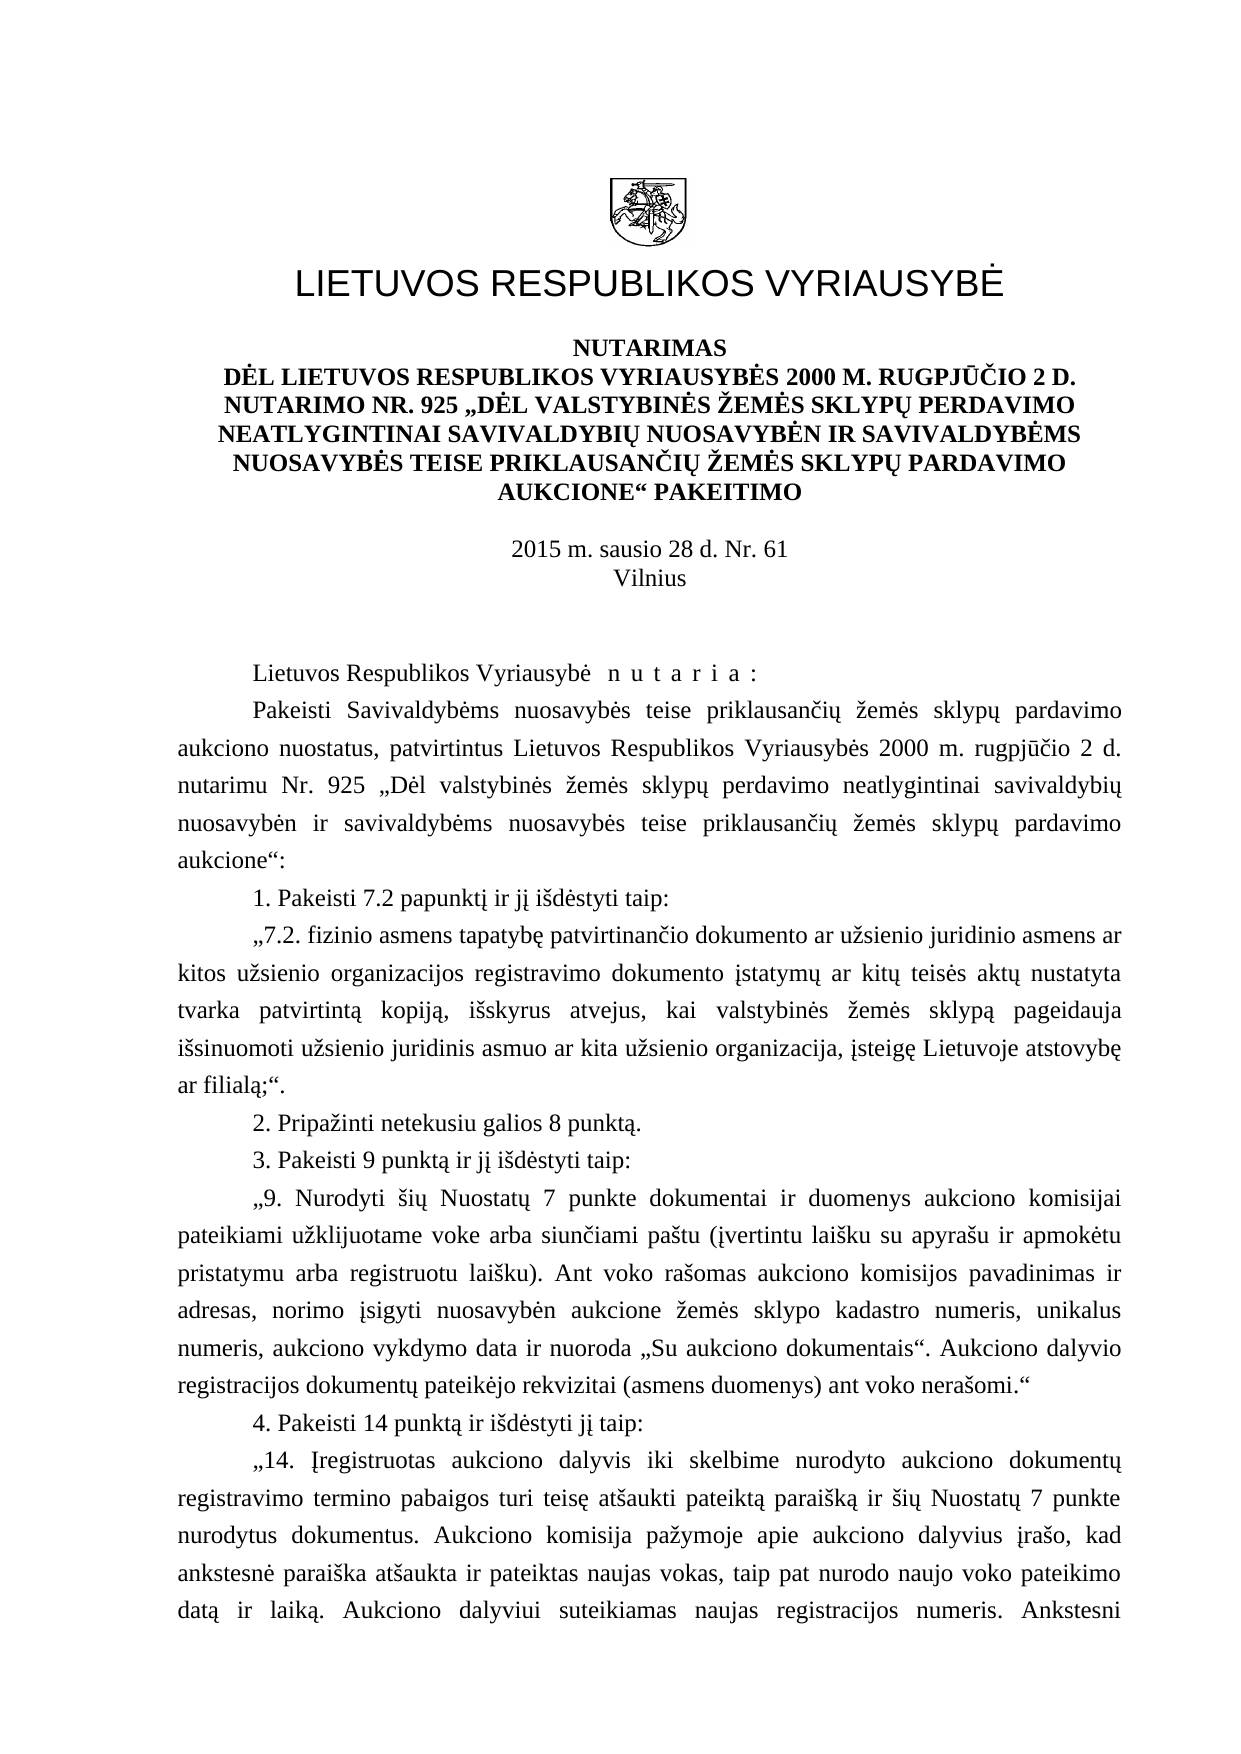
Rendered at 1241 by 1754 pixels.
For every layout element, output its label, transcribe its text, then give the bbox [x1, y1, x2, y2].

text Lietuvos Respublikos Vyriausybė [177, 261, 1122, 304]
text 4. Pakeisti 14 punktą ir išdėstyti jį taip: [177, 1399, 1122, 1437]
text „14. Įregistruotas aukciono dalyvis iki skelbime nurodyto aukciono dokumentų registravimo termino pabaigos turi teisę atšaukti pateiktą paraišką ir šių Nuostatų 7 punkte nurodytus dokumentus. Aukciono komisija pažymoje apie aukciono dalyvius įrašo, kad ankstesnė paraiška atšaukta ir pateiktas naujas vokas, taip pat nurodo naujo voko pateikimo datą ir laiką. Aukciono dalyviui suteikiamas naujas registracijos numeris. Ankstesni [177, 1437, 1122, 1624]
text „7.2. fizinio asmens tapatybę patvirtinančio dokumento ar užsienio juridinio asmens ar kitos užsienio organizacijos registravimo dokumento įstatymų ar kitų teisės aktų nustatyta tvarka patvirtintą kopiją, išskyrus atvejus, kai valstybinės žemės sklypą pageidauja išsinuomoti užsienio juridinis asmuo ar kita užsienio organizacija, įsteigę Lietuvoje atstovybę ar filialą;“. [177, 912, 1122, 1099]
text Pakeisti Savivaldybėms nuosavybės teise priklausančių žemės sklypų pardavimo aukciono nuostatus, patvirtintus Lietuvos Respublikos Vyriausybės 2000 m. rugpjūčio 2 d. nutarimu Nr. 925 „Dėl valstybinės žemės sklypų perdavimo neatlygintinai savivaldybių nuosavybėn ir savivaldybėms nuosavybės teise priklausančių žemės sklypų pardavimo aukcione“: [177, 687, 1122, 874]
text 2015 m. sausio 28 d. Nr. 61 Vilnius [177, 534, 1122, 592]
text 2. Pripažinti netekusiu galios 8 punktą. [177, 1099, 1122, 1137]
text 1. Pakeisti 7.2 papunktį ir jį išdėstyti taip: [177, 874, 1122, 912]
text „9. Nurodyti šių Nuostatų 7 punkte dokumentai ir duomenys aukciono komisijai pateikiami užklijuotame voke arba siunčiami paštu (įvertintu laišku su apyrašu ir apmokėtu pristatymu arba registruotu laišku). Ant voko rašomas aukciono komisijos pavadinimas ir adresas, norimo įsigyti nuosavybėn aukcione žemės sklypo kadastro numeris, unikalus numeris, aukciono vykdymo data ir nuoroda „Su aukciono dokumentais“. Aukciono dalyvio registracijos dokumentų pateikėjo rekvizitai (asmens duomenys) ant voko nerašomi.“ [177, 1174, 1122, 1399]
text nutarimas [177, 333, 1122, 362]
text 3. Pakeisti 9 punktą ir jį išdėstyti taip: [177, 1137, 1122, 1174]
text Dėl lietuvos respublikos vyriausybės 2000 M. rugpjūčio 2 D. NUTARIMO NR. 925 „DĖL valstybinės žemės sklypų perdavimo neatlygintinai savivaldybių nuosavybėn ir savivaldybėms nuosavybės teise priklausančių žemės sklypų pardavimo aukcione“ PAKEITIMO [177, 362, 1122, 505]
text Lietuvos Respublikos Vyriausybė nutaria: [177, 649, 1122, 687]
